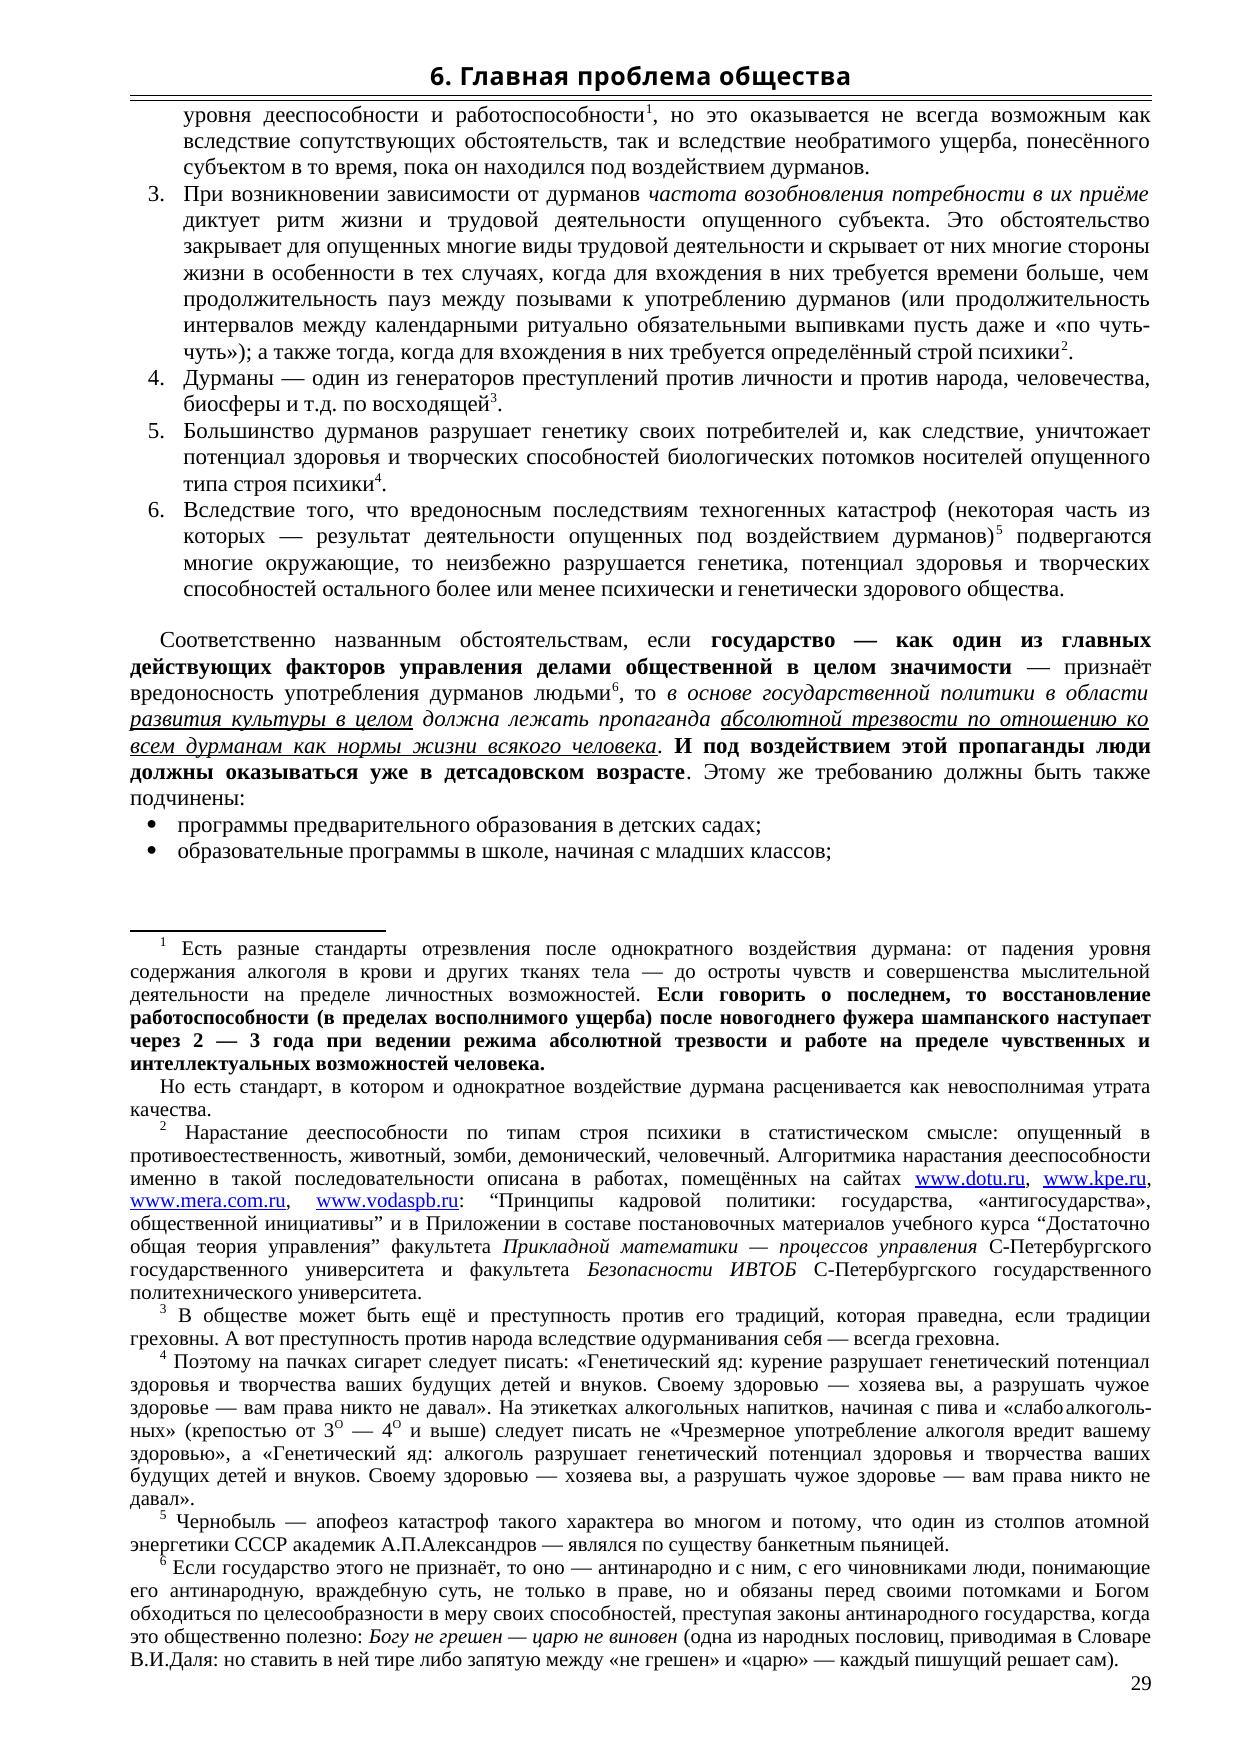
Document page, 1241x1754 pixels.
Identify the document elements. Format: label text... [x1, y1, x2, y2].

text Если государство этого не признаёт, то оно — антинародно и с ним, с его чиновниками люди, понимающие его антинародную, враждебную суть, не только в праве, но и обязаны перед своими потомками и Богом обходиться по целесообразности в меру своих способностей, преступая законы антинародного государства, когда это общественно полезно: Богу не грешен — царю не виновен (одна из народных пословиц, приводимая в Словаре В.И.Даля: но ставить в ней тире либо запятую между «не грешен» и «царю» — каждый пишущий решает сам). [130, 1556, 1152, 1671]
list Поэтому на пачках сигарет следует писать: «Генетический яд: курение разрушает генетический потенциал здоровья и творчества ваших будущих детей и внуков. Своему здоровью — хозяева вы, а разрушать чужое здоровье — вам права никто не давал». На этикетках алкогольных напитков, начиная с пива и «слабо­алко­голь­ных» (крепостью от 3О — 4О и выше) следует писать не «Чрезмерное употребление алкоголя вредит вашему здоровью», а «Генетический яд: алкоголь разрушает генетический потенциал здоровья и творчества ваших будущих детей и внуков. Своему здоровью — хозяева вы, а разрушать чужое здоровье — вам права никто не давал». [130, 1350, 1152, 1510]
list образовательные программы в школе, начиная с младших классов; [148, 837, 1152, 863]
list Вследствие того, что вредоносным последствиям техногенных катастроф (некоторая часть из которых — результат деятельности опущенных под воздействием дурманов) подвергаются многие окружающие, то неизбежно разрушается генетика, потенциал здоровья и творческих способностей остального более или менее психически и генетически здорового общества. [148, 496, 1152, 601]
list Но есть стандарт, в котором и однократное воздействие дурмана расценивается как невосполнимая утрата качества. [130, 1075, 1152, 1121]
list При возникновении зависимости от дурманов частота возобновления потребности в их приёме диктует ритм жизни и трудовой деятельности опущенного субъекта. Это обстоятельство закрывает для опущенных многие виды трудовой деятельности и скрывает от них многие стороны жизни в особенности в тех случаях, когда для вхождения в них требуется времени больше, чем продолжительность пауз между позывами к употреблению дурманов (или продолжительность интервалов между календарными ритуально обязательными выпивками пусть даже и «по чуть-чуть»); а также тогда, когда для вхождения в них требуется определённый строй психики. [148, 180, 1152, 364]
list Есть разные стандарты отрезвления после однократного воздействия дурмана: от падения уровня содержания алкоголя в крови и других тканях тела — до остроты чувств и совершенства мыслительной деятельности на пределе личностных возможностей. Если говорить о последнем, то восстановление работоспособности (в пределах восполнимого ущерба) после новогоднего фужера шампанского наступает через 2 — 3 года при ведении режима абсолютной трезвости и работе на пределе чувственных и интеллектуальных возможностей человека. [130, 937, 1152, 1075]
list программы предварительного образования в детских садах; [148, 811, 1152, 837]
list Нарастание дееспособности по типам строя психики в статистическом смысле: опущенный в противоестественность, животный, зомби, демонический, человечный. Алгоритмика нарастания дееспособности именно в такой последовательности описана в работах, помещённых на сайтах www.dotu.ru, www.kpe.ru, www.mera.com.ru, www.vodaspb.ru: “Принципы кадровой политики: государства, «антигосударства», общественной инициативы” и в Приложении в составе постановочных материалов учебного курса “Достаточно общая теория управления” факультета Прикладной математики — процессов управления С-Петербургского государственного университета и факультета Безопасности ИВТОБ С-Петербургского государственного политехнического университета. [130, 1121, 1152, 1304]
text Соответственно названным обстоятельствам, если государство — как один из главных действующих факторов управления делами общественной в целом значимости — признаёт вредоносность употребления дурманов людьми, то в основе государственной политики в области развития культуры в целом должна лежать пропаганда абсолютной трезвости по отношению ко всем дурманам как нормы жизни всякого человека. И под воздействием этой пропаганды люди должны оказываться уже в детсадовском возрасте. Этому же требованию должны быть также подчинены: [130, 626, 1152, 811]
list Большинство дурманов разрушает генетику своих потребителей и, как следствие, уничтожает потенциал здоровья и творческих способностей биологических потомков носителей опущенного типа строя психики. [148, 417, 1152, 496]
list Дурманы — один из генераторов преступлений против личности и против народа, человечества, биосферы и т.д. по восходящей. [148, 364, 1152, 417]
list Чернобыль — апофеоз катастроф такого характера во многом и потому, что один из столпов атомной энергетики СССР академик А.П.Александров — являлся по существу банкетным пьяницей. [130, 1510, 1152, 1556]
list уровня дееспособности и работоспособности, но это оказывается не всегда возможным как вследствие сопутствующих обстоятельств, так и вследствие необратимого ущерба, понесённого субъектом в то время, пока он находился под воздействием дурманов. [148, 101, 1152, 180]
list В обществе может быть ещё и преступность против его традиций, которая праведна, если традиции греховны. А вот преступность против народа вследствие одурманивания себя — всегда греховна. [130, 1304, 1152, 1350]
